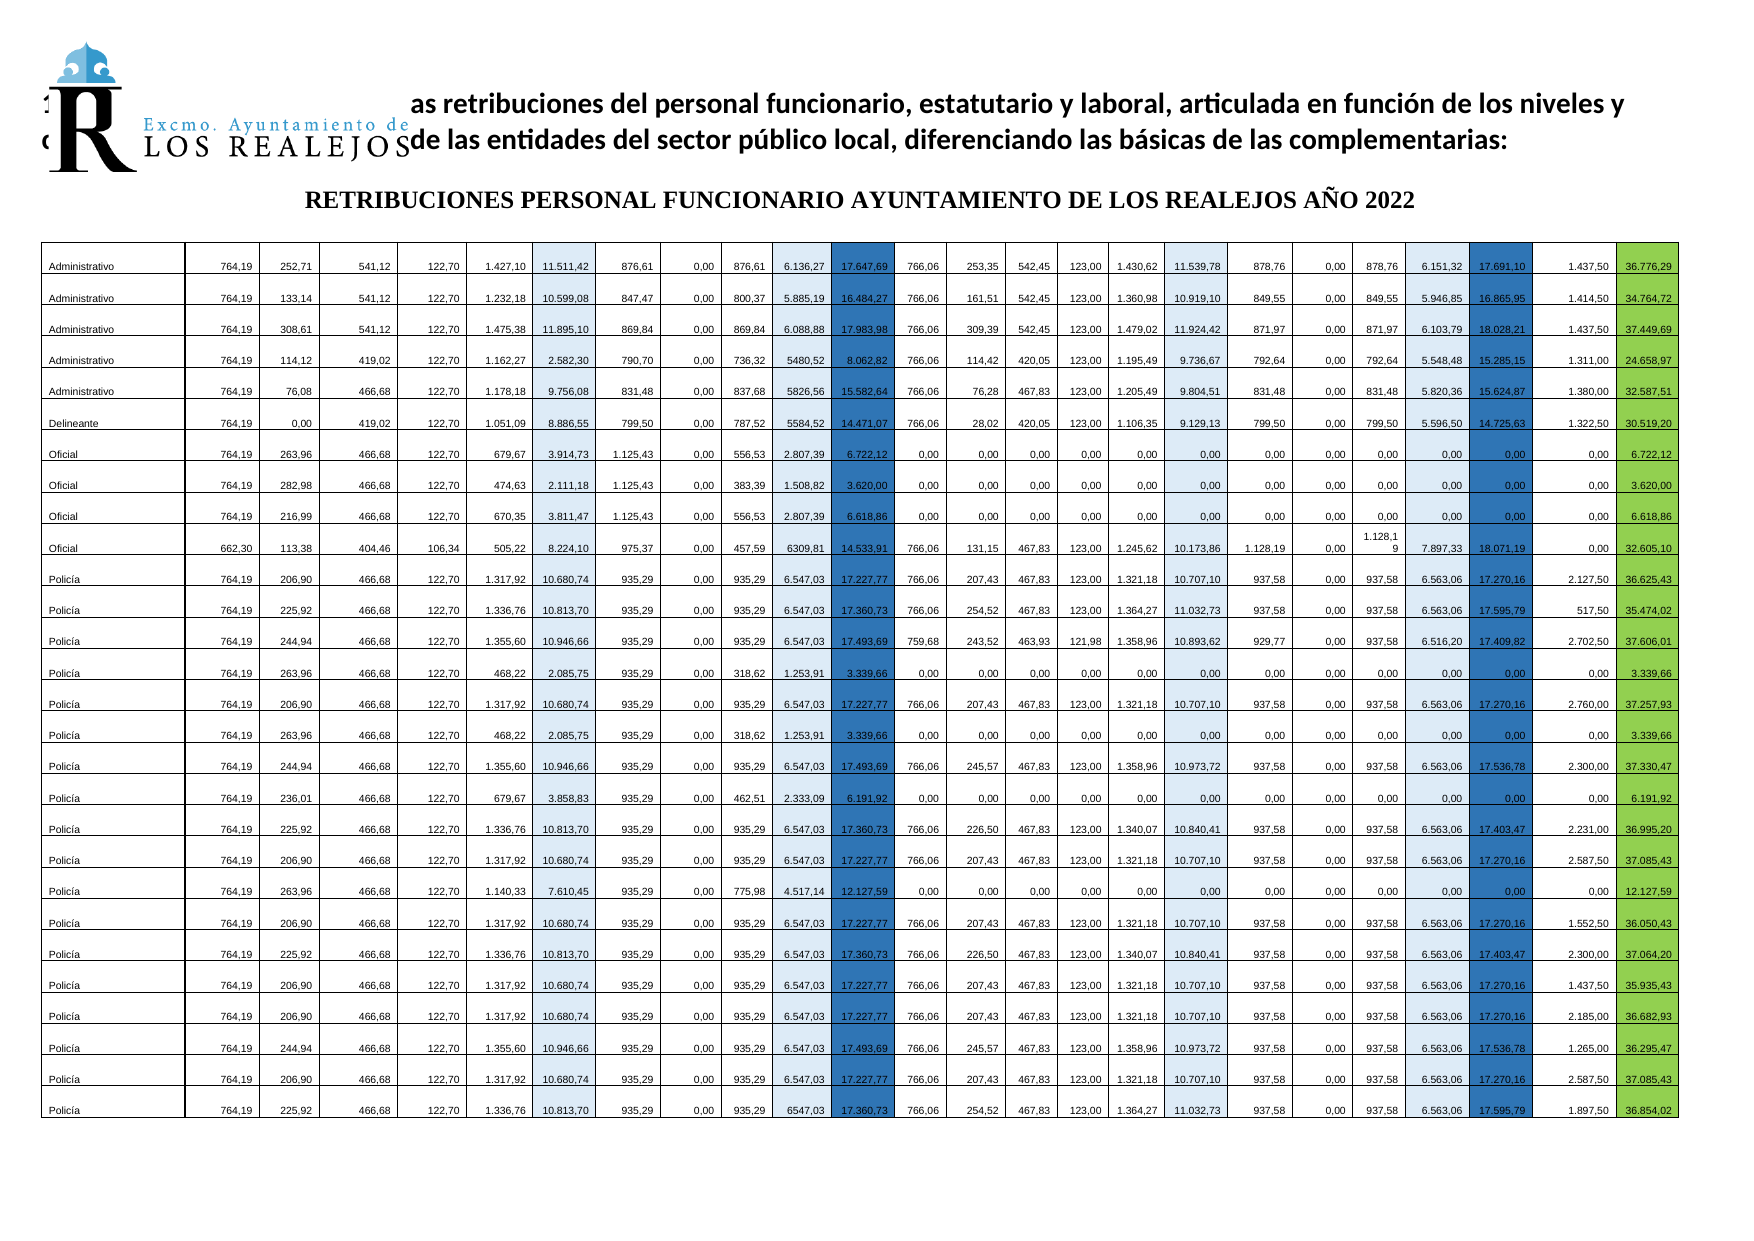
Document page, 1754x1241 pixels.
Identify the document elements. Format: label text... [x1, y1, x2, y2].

table_cell 6.547,03 [773, 961, 831, 992]
table_cell 2.231,00 [1533, 805, 1616, 835]
table_cell 1.380,00 [1533, 368, 1616, 398]
table_cell 10.707,10 [1165, 1055, 1227, 1085]
table_cell 937,58 [1353, 1024, 1405, 1054]
table_cell 6.547,03 [773, 1055, 831, 1085]
table_cell 122,70 [398, 555, 466, 585]
table_cell 764,19 [186, 586, 259, 617]
table_cell 122,70 [398, 743, 466, 773]
table_cell 542,45 [1006, 243, 1057, 273]
table_cell 935,29 [596, 805, 660, 835]
table_cell 0,00 [1006, 649, 1057, 679]
table_cell 1.253,91 [773, 649, 831, 679]
table_cell 766,06 [895, 899, 946, 929]
table_cell 831,48 [596, 368, 660, 398]
table_cell 6.547,03 [773, 930, 831, 960]
table_cell 226,50 [947, 805, 1005, 835]
table_cell 17.270,16 [1470, 555, 1532, 585]
table_cell 0,00 [1470, 774, 1532, 804]
table_cell 935,29 [596, 993, 660, 1023]
table_cell 122,70 [398, 836, 466, 867]
table_cell 1.340,07 [1109, 930, 1164, 960]
table_cell 123,00 [1058, 899, 1108, 929]
table_cell 0,00 [1293, 1055, 1352, 1085]
table_cell 17.403,47 [1470, 930, 1532, 960]
table_cell 0,00 [1353, 868, 1405, 898]
table_cell 206,90 [260, 1055, 319, 1085]
table_cell 0,00 [1293, 711, 1352, 742]
table_cell 935,29 [722, 930, 772, 960]
table_cell 542,45 [1006, 274, 1057, 304]
table_cell 1.340,07 [1109, 805, 1164, 835]
table_cell 123,00 [1058, 836, 1108, 867]
table_cell 799,50 [596, 399, 660, 429]
table_cell 2.185,00 [1533, 993, 1616, 1023]
table_cell 466,68 [320, 711, 397, 742]
table_cell 1.317,92 [467, 836, 532, 867]
table_cell 37.085,43 [1617, 836, 1678, 867]
table_cell 1.321,18 [1109, 555, 1164, 585]
table_cell 1.321,18 [1109, 1055, 1164, 1085]
table_cell 2.807,39 [773, 430, 831, 460]
table_cell 28,02 [947, 399, 1005, 429]
table_cell 0,00 [895, 493, 946, 523]
table_cell 15.582,64 [832, 368, 894, 398]
table_cell 0,00 [1293, 555, 1352, 585]
table_cell 466,68 [320, 743, 397, 773]
table_cell 935,29 [722, 836, 772, 867]
table_cell 790,70 [596, 336, 660, 367]
table_cell 309,39 [947, 305, 1005, 335]
table_cell 10.707,10 [1165, 555, 1227, 585]
table_cell 0,00 [661, 899, 721, 929]
table_cell 10.680,74 [533, 961, 595, 992]
table_cell Policía [42, 555, 184, 585]
table_cell 975,37 [596, 524, 660, 554]
table_cell 0,00 [1293, 836, 1352, 867]
table_cell 1.321,18 [1109, 993, 1164, 1023]
table_cell 935,29 [596, 1024, 660, 1054]
table_cell 245,57 [947, 1024, 1005, 1054]
table_cell 764,19 [186, 618, 259, 648]
table_cell 2.807,39 [773, 493, 831, 523]
table_cell 937,58 [1228, 993, 1292, 1023]
table_cell 10.813,70 [533, 1086, 595, 1117]
table_cell 935,29 [722, 961, 772, 992]
table_cell 463,93 [1006, 618, 1057, 648]
table_cell 1.317,92 [467, 555, 532, 585]
table_cell 792,64 [1228, 336, 1292, 367]
table_cell 764,19 [186, 1086, 259, 1117]
table_cell 17.227,77 [832, 680, 894, 710]
table_cell 10.813,70 [533, 586, 595, 617]
table_cell 764,19 [186, 461, 259, 492]
table_cell 18.028,21 [1470, 305, 1532, 335]
table_cell 10.707,10 [1165, 899, 1227, 929]
table_cell 0,00 [1353, 461, 1405, 492]
table_cell 935,29 [596, 868, 660, 898]
table_cell 679,67 [467, 774, 532, 804]
table_cell 122,70 [398, 586, 466, 617]
table_cell 0,00 [1293, 524, 1352, 554]
table_cell 1.051,09 [467, 399, 532, 429]
table_cell 466,68 [320, 993, 397, 1023]
table_cell 36.050,43 [1617, 899, 1678, 929]
table_cell Policía [42, 868, 184, 898]
table_cell 1.311,00 [1533, 336, 1616, 367]
table_cell 6.547,03 [773, 586, 831, 617]
table_cell 37.606,01 [1617, 618, 1678, 648]
table_cell 206,90 [260, 680, 319, 710]
table_cell 935,29 [596, 586, 660, 617]
table_cell Policía [42, 993, 184, 1023]
table_cell 0,00 [1293, 743, 1352, 773]
table_cell 0,00 [947, 711, 1005, 742]
table_cell 8.886,55 [533, 399, 595, 429]
table_cell 556,53 [722, 430, 772, 460]
table_cell 2.111,18 [533, 461, 595, 492]
table_cell 123,00 [1058, 743, 1108, 773]
table_cell 679,67 [467, 430, 532, 460]
table_cell 937,58 [1228, 805, 1292, 835]
table_cell 0,00 [661, 368, 721, 398]
table_cell 10.946,66 [533, 743, 595, 773]
table_cell 0,00 [1058, 430, 1108, 460]
table_cell 837,68 [722, 368, 772, 398]
table_cell 0,00 [661, 243, 721, 273]
table_cell 0,00 [661, 430, 721, 460]
table_cell Administrativo [42, 274, 184, 304]
table_cell 123,00 [1058, 274, 1108, 304]
table_cell 133,14 [260, 274, 319, 304]
table_cell 937,58 [1228, 961, 1292, 992]
table_cell Policía [42, 711, 184, 742]
table_cell 2.127,50 [1533, 555, 1616, 585]
table_cell 263,96 [260, 430, 319, 460]
table_cell 935,29 [596, 743, 660, 773]
table_cell 3.858,83 [533, 774, 595, 804]
table_cell 1.317,92 [467, 899, 532, 929]
table_cell 0,00 [1293, 899, 1352, 929]
table_cell 764,19 [186, 274, 259, 304]
table_cell 35.935,43 [1617, 961, 1678, 992]
table_cell 244,94 [260, 618, 319, 648]
table_cell 871,97 [1353, 305, 1405, 335]
table_cell 876,61 [596, 243, 660, 273]
table_cell 764,19 [186, 868, 259, 898]
table_cell 122,70 [398, 868, 466, 898]
table_cell 0,00 [661, 618, 721, 648]
table_cell 282,98 [260, 461, 319, 492]
table_cell 0,00 [661, 1055, 721, 1085]
table_cell 831,48 [1228, 368, 1292, 398]
table_cell 17.270,16 [1470, 993, 1532, 1023]
table_cell Policía [42, 961, 184, 992]
table_cell 466,68 [320, 1055, 397, 1085]
table_cell 1.355,60 [467, 1024, 532, 1054]
table_cell 11.511,42 [533, 243, 595, 273]
table_cell 0,00 [1006, 461, 1057, 492]
table_cell 17.493,69 [832, 618, 894, 648]
table_cell 123,00 [1058, 243, 1108, 273]
table_cell 24.658,97 [1617, 336, 1678, 367]
table_cell 0,00 [1470, 461, 1532, 492]
table_cell 0,00 [1006, 868, 1057, 898]
table_cell 0,00 [1058, 493, 1108, 523]
table_cell 10.680,74 [533, 680, 595, 710]
table_cell 1.897,50 [1533, 1086, 1616, 1117]
table_cell 1.317,92 [467, 1055, 532, 1085]
table_cell 17.360,73 [832, 805, 894, 835]
table_cell 11.924,42 [1165, 305, 1227, 335]
table_cell 2.333,09 [773, 774, 831, 804]
table_cell 4.517,14 [773, 868, 831, 898]
table_cell 14.533,91 [832, 524, 894, 554]
table_cell 766,06 [895, 961, 946, 992]
table_cell 0,00 [661, 680, 721, 710]
table_cell 10.707,10 [1165, 680, 1227, 710]
table_cell 0,00 [661, 649, 721, 679]
table_cell 937,58 [1228, 1086, 1292, 1117]
table_cell 17.227,77 [832, 899, 894, 929]
table_cell 935,29 [596, 1086, 660, 1117]
table_cell 759,68 [895, 618, 946, 648]
table_cell 17.360,73 [832, 586, 894, 617]
table_cell 2.300,00 [1533, 743, 1616, 773]
table_cell 935,29 [596, 774, 660, 804]
table_cell 10.599,08 [533, 274, 595, 304]
table_cell 0,00 [1406, 493, 1469, 523]
table_cell Policía [42, 930, 184, 960]
table_cell 17.409,82 [1470, 618, 1532, 648]
table_cell 0,00 [1228, 774, 1292, 804]
table_cell 468,22 [467, 649, 532, 679]
table_cell 467,83 [1006, 899, 1057, 929]
table_cell 6.547,03 [773, 993, 831, 1023]
table_cell 937,58 [1353, 555, 1405, 585]
table_cell 1.178,18 [467, 368, 532, 398]
table_cell 0,00 [1058, 868, 1108, 898]
table_cell 937,58 [1353, 1055, 1405, 1085]
table_cell 2.085,75 [533, 649, 595, 679]
table_cell 764,19 [186, 305, 259, 335]
table_cell 466,68 [320, 461, 397, 492]
table_cell 0,00 [1293, 336, 1352, 367]
table_cell 122,70 [398, 993, 466, 1023]
table_cell 764,19 [186, 1024, 259, 1054]
table_cell 662,30 [186, 524, 259, 554]
table_cell 466,68 [320, 1086, 397, 1117]
table_cell 17.536,78 [1470, 1024, 1532, 1054]
table_cell 122,70 [398, 711, 466, 742]
table_cell 0,00 [1006, 430, 1057, 460]
table_cell Administrativo [42, 305, 184, 335]
table_cell 0,00 [947, 430, 1005, 460]
table_cell 17.691,10 [1470, 243, 1532, 273]
table_cell 263,96 [260, 711, 319, 742]
table_cell 766,06 [895, 1024, 946, 1054]
table_cell 206,90 [260, 899, 319, 929]
table_cell 0,00 [661, 336, 721, 367]
table_cell 799,50 [1228, 399, 1292, 429]
table_cell 937,58 [1228, 1024, 1292, 1054]
table_cell 764,19 [186, 649, 259, 679]
table_cell 17.595,79 [1470, 1086, 1532, 1117]
table_cell 10.840,41 [1165, 930, 1227, 960]
table_cell 937,58 [1353, 961, 1405, 992]
table_cell 0,00 [1006, 493, 1057, 523]
table_cell 0,00 [1293, 461, 1352, 492]
table_cell Policía [42, 743, 184, 773]
table_cell 17.227,77 [832, 1055, 894, 1085]
table_cell 6.547,03 [773, 1024, 831, 1054]
table_cell 764,19 [186, 555, 259, 585]
table_cell 766,06 [895, 555, 946, 585]
table_cell 122,70 [398, 680, 466, 710]
table_cell 670,35 [467, 493, 532, 523]
table_cell 766,06 [895, 305, 946, 335]
table_cell 0,00 [1109, 493, 1164, 523]
table_cell 736,32 [722, 336, 772, 367]
table_cell 935,29 [596, 836, 660, 867]
table_cell 17.983,98 [832, 305, 894, 335]
table_cell 76,28 [947, 368, 1005, 398]
table_cell 216,99 [260, 493, 319, 523]
table_cell 17.270,16 [1470, 961, 1532, 992]
table_cell Policía [42, 1055, 184, 1085]
table_cell 764,19 [186, 774, 259, 804]
table_cell Oficial [42, 461, 184, 492]
table_cell 2.587,50 [1533, 836, 1616, 867]
table_cell 787,52 [722, 399, 772, 429]
table_cell 36.625,43 [1617, 555, 1678, 585]
table_cell 0,00 [895, 461, 946, 492]
table_cell 766,06 [895, 836, 946, 867]
table_cell 122,70 [398, 1086, 466, 1117]
table_cell 849,55 [1353, 274, 1405, 304]
table_cell 17.227,77 [832, 961, 894, 992]
table_cell 468,22 [467, 711, 532, 742]
table_cell 764,19 [186, 743, 259, 773]
table_cell 6.563,06 [1406, 836, 1469, 867]
table_cell 0,00 [1293, 586, 1352, 617]
table_cell 6.563,06 [1406, 930, 1469, 960]
table_cell 34.764,72 [1617, 274, 1678, 304]
table_cell 937,58 [1228, 586, 1292, 617]
table_cell 254,52 [947, 1086, 1005, 1117]
table_cell 0,00 [895, 430, 946, 460]
table_cell 419,02 [320, 336, 397, 367]
table_cell 1.336,76 [467, 1086, 532, 1117]
table_cell 847,47 [596, 274, 660, 304]
table_cell Policía [42, 618, 184, 648]
table_cell 10.973,72 [1165, 743, 1227, 773]
table_cell 0,00 [661, 805, 721, 835]
table_cell 123,00 [1058, 305, 1108, 335]
table_cell 9.756,08 [533, 368, 595, 398]
table_cell 123,00 [1058, 805, 1108, 835]
table_cell 17.227,77 [832, 836, 894, 867]
table_cell 466,68 [320, 930, 397, 960]
table_cell Policía [42, 649, 184, 679]
table_cell 37.257,93 [1617, 680, 1678, 710]
table_cell 935,29 [722, 555, 772, 585]
table_cell 766,06 [895, 274, 946, 304]
table_cell 467,83 [1006, 680, 1057, 710]
table_cell 0,00 [1109, 868, 1164, 898]
table_cell 766,06 [895, 993, 946, 1023]
table_cell 0,00 [1533, 461, 1616, 492]
table_cell 10.680,74 [533, 1055, 595, 1085]
table_cell 37.449,69 [1617, 305, 1678, 335]
table_cell 467,83 [1006, 930, 1057, 960]
table_cell 17.270,16 [1470, 836, 1532, 867]
table_cell 541,12 [320, 274, 397, 304]
table_cell 123,00 [1058, 336, 1108, 367]
table_cell 3.620,00 [832, 461, 894, 492]
table_cell 467,83 [1006, 368, 1057, 398]
table_cell 206,90 [260, 961, 319, 992]
table_cell 0,00 [1470, 868, 1532, 898]
table_cell 0,00 [1470, 430, 1532, 460]
table_cell 18.071,19 [1470, 524, 1532, 554]
table_cell 0,00 [1406, 774, 1469, 804]
table_cell 0,00 [1165, 649, 1227, 679]
table_cell 122,70 [398, 493, 466, 523]
table_cell 76,08 [260, 368, 319, 398]
table_cell Policía [42, 836, 184, 867]
table_cell 0,00 [661, 493, 721, 523]
table_cell 206,90 [260, 836, 319, 867]
table_cell 466,68 [320, 805, 397, 835]
table_cell 937,58 [1228, 1055, 1292, 1085]
table_cell 6.563,06 [1406, 1086, 1469, 1117]
table_cell 766,06 [895, 1086, 946, 1117]
table_cell 17.403,47 [1470, 805, 1532, 835]
table_cell 36.995,20 [1617, 805, 1678, 835]
table_cell 0,00 [1165, 711, 1227, 742]
table_cell 937,58 [1353, 1086, 1405, 1117]
table_cell 766,06 [895, 586, 946, 617]
table_cell 122,70 [398, 961, 466, 992]
table_cell 467,83 [1006, 805, 1057, 835]
table_cell 766,06 [895, 399, 946, 429]
table_cell 245,57 [947, 743, 1005, 773]
table_cell 937,58 [1353, 899, 1405, 929]
table_cell 764,19 [186, 930, 259, 960]
table_cell 764,19 [186, 899, 259, 929]
table_cell 35.474,02 [1617, 586, 1678, 617]
table_cell 937,58 [1353, 993, 1405, 1023]
table_cell 3.339,66 [832, 649, 894, 679]
table_cell 383,39 [722, 461, 772, 492]
table_cell 6.563,06 [1406, 586, 1469, 617]
table_cell 2.702,50 [1533, 618, 1616, 648]
table_cell 1.195,49 [1109, 336, 1164, 367]
table_cell 1.360,98 [1109, 274, 1164, 304]
table_cell 3.339,66 [1617, 711, 1678, 742]
table_cell 457,59 [722, 524, 772, 554]
table_cell 935,29 [596, 680, 660, 710]
table_cell 0,00 [1109, 649, 1164, 679]
table_cell 466,68 [320, 899, 397, 929]
table_cell 3.339,66 [832, 711, 894, 742]
table_cell 236,01 [260, 774, 319, 804]
table_cell 123,00 [1058, 1024, 1108, 1054]
table_cell 207,43 [947, 836, 1005, 867]
table_cell Policía [42, 1086, 184, 1117]
table_cell 0,00 [1293, 774, 1352, 804]
table_cell 6.547,03 [773, 555, 831, 585]
table_cell 122,70 [398, 305, 466, 335]
table_cell 764,19 [186, 336, 259, 367]
table_cell 764,19 [186, 961, 259, 992]
table_cell 5.596,50 [1406, 399, 1469, 429]
table_cell 1.106,35 [1109, 399, 1164, 429]
table_cell 871,97 [1228, 305, 1292, 335]
table_cell 6.547,03 [773, 899, 831, 929]
table_cell 10.680,74 [533, 836, 595, 867]
table_cell 935,29 [596, 711, 660, 742]
table_cell 5.548,48 [1406, 336, 1469, 367]
table_cell Policía [42, 586, 184, 617]
table_cell 0,00 [1228, 430, 1292, 460]
table_cell 17.493,69 [832, 1024, 894, 1054]
table_cell 123,00 [1058, 399, 1108, 429]
table_cell 935,29 [596, 899, 660, 929]
table_cell 113,38 [260, 524, 319, 554]
table_cell 0,00 [1533, 430, 1616, 460]
table_cell 937,58 [1353, 743, 1405, 773]
table_cell 766,06 [895, 243, 946, 273]
table_cell 0,00 [1293, 868, 1352, 898]
table_cell 935,29 [722, 993, 772, 1023]
table_cell 6.136,27 [773, 243, 831, 273]
table_cell 466,68 [320, 680, 397, 710]
table_cell 10.707,10 [1165, 836, 1227, 867]
table_cell 0,00 [1406, 649, 1469, 679]
table_cell 937,58 [1228, 743, 1292, 773]
table_cell 1.475,38 [467, 305, 532, 335]
table_cell 0,00 [1165, 461, 1227, 492]
table_cell 935,29 [722, 743, 772, 773]
table_cell 467,83 [1006, 993, 1057, 1023]
table_cell 123,00 [1058, 586, 1108, 617]
table_cell 0,00 [661, 461, 721, 492]
table_cell 36.682,93 [1617, 993, 1678, 1023]
table_cell 0,00 [1353, 774, 1405, 804]
table_cell Administrativo [42, 368, 184, 398]
table_cell 541,12 [320, 305, 397, 335]
table_cell 37.330,47 [1617, 743, 1678, 773]
table_cell 0,00 [1353, 649, 1405, 679]
table_cell 32.587,51 [1617, 368, 1678, 398]
table_cell 3.914,73 [533, 430, 595, 460]
table_cell 6.547,03 [773, 618, 831, 648]
table_cell 937,58 [1228, 680, 1292, 710]
table_cell 766,06 [895, 524, 946, 554]
table_cell 5.820,36 [1406, 368, 1469, 398]
table_cell 1.355,60 [467, 743, 532, 773]
table_cell 0,00 [1470, 493, 1532, 523]
table_cell 6.151,32 [1406, 243, 1469, 273]
table_cell 0,00 [1406, 430, 1469, 460]
table_cell 123,00 [1058, 930, 1108, 960]
table_cell 764,19 [186, 711, 259, 742]
table_cell Policía [42, 680, 184, 710]
table_cell 935,29 [596, 618, 660, 648]
table_cell 1.322,50 [1533, 399, 1616, 429]
table_cell 935,29 [722, 586, 772, 617]
table_cell 244,94 [260, 1024, 319, 1054]
table_cell 16.484,27 [832, 274, 894, 304]
table_cell 0,00 [1533, 774, 1616, 804]
table_cell 0,00 [1165, 430, 1227, 460]
table_cell 263,96 [260, 649, 319, 679]
table_cell 0,00 [1109, 461, 1164, 492]
table_cell 14.725,63 [1470, 399, 1532, 429]
table_cell 0,00 [661, 930, 721, 960]
table_cell 0,00 [1293, 993, 1352, 1023]
table_cell 1.479,02 [1109, 305, 1164, 335]
table_cell 17.360,73 [832, 930, 894, 960]
table_cell 225,92 [260, 930, 319, 960]
table_cell 466,68 [320, 430, 397, 460]
table_cell 831,48 [1353, 368, 1405, 398]
table_cell 466,68 [320, 774, 397, 804]
table_cell 792,64 [1353, 336, 1405, 367]
table_cell 1.430,62 [1109, 243, 1164, 273]
table_cell 0,00 [1228, 868, 1292, 898]
table_cell 869,84 [722, 305, 772, 335]
table_cell 6.563,06 [1406, 805, 1469, 835]
table_cell 0,00 [661, 836, 721, 867]
table_cell 37.085,43 [1617, 1055, 1678, 1085]
table_cell 0,00 [1058, 649, 1108, 679]
table_cell 0,00 [1165, 774, 1227, 804]
table_cell 0,00 [895, 711, 946, 742]
table_cell 10.680,74 [533, 993, 595, 1023]
table_cell 6.563,06 [1406, 680, 1469, 710]
table_cell 0,00 [1293, 493, 1352, 523]
table_cell 0,00 [1293, 368, 1352, 398]
table_cell 1.552,50 [1533, 899, 1616, 929]
table_cell 766,06 [895, 680, 946, 710]
table_cell 766,06 [895, 930, 946, 960]
table_cell 1.508,82 [773, 461, 831, 492]
table_cell 6.618,86 [832, 493, 894, 523]
table_cell 1.358,96 [1109, 1024, 1164, 1054]
table_cell 11.539,78 [1165, 243, 1227, 273]
table_cell 466,68 [320, 1024, 397, 1054]
table_cell 0,00 [947, 868, 1005, 898]
table_cell 121,98 [1058, 618, 1108, 648]
table_cell 935,29 [722, 899, 772, 929]
table_cell 9.736,67 [1165, 336, 1227, 367]
table_cell 0,00 [1109, 711, 1164, 742]
table_cell 542,45 [1006, 305, 1057, 335]
table_cell 937,58 [1228, 899, 1292, 929]
table_cell 0,00 [1293, 1086, 1352, 1117]
table_cell 0,00 [1353, 493, 1405, 523]
table_cell Administrativo [42, 243, 184, 273]
table_cell 114,42 [947, 336, 1005, 367]
table_cell 1.128,19 [1228, 524, 1292, 554]
table_cell 32.605,10 [1617, 524, 1678, 554]
table_cell 254,52 [947, 586, 1005, 617]
table_cell 0,00 [1058, 711, 1108, 742]
table_cell 37.064,20 [1617, 930, 1678, 960]
table_cell 1.364,27 [1109, 586, 1164, 617]
table_cell 1.321,18 [1109, 836, 1164, 867]
table_cell 5480,52 [773, 336, 831, 367]
table_cell 243,52 [947, 618, 1005, 648]
table_cell 1.355,60 [467, 618, 532, 648]
table_cell 0,00 [1228, 649, 1292, 679]
table_cell 467,83 [1006, 524, 1057, 554]
table_cell 253,35 [947, 243, 1005, 273]
table_cell 766,06 [895, 805, 946, 835]
table_cell 0,00 [661, 305, 721, 335]
table_cell 466,68 [320, 868, 397, 898]
table_cell 505,22 [467, 524, 532, 554]
table_cell 466,68 [320, 368, 397, 398]
table_cell 935,29 [722, 680, 772, 710]
table_cell 0,00 [1228, 461, 1292, 492]
table_cell 764,19 [186, 805, 259, 835]
table_cell Policía [42, 1024, 184, 1054]
table_cell 6.563,06 [1406, 1024, 1469, 1054]
table_cell 0,00 [1006, 711, 1057, 742]
table_cell 775,98 [722, 868, 772, 898]
table_cell 467,83 [1006, 586, 1057, 617]
table_cell 0,00 [661, 399, 721, 429]
table_cell 318,62 [722, 711, 772, 742]
table_cell 10.813,70 [533, 805, 595, 835]
table_cell 6.547,03 [773, 743, 831, 773]
table_cell 6.516,20 [1406, 618, 1469, 648]
table_cell 1.232,18 [467, 274, 532, 304]
table_cell 123,00 [1058, 1086, 1108, 1117]
table_cell 935,29 [722, 618, 772, 648]
table_cell 10.919,10 [1165, 274, 1227, 304]
table_cell Oficial [42, 493, 184, 523]
table_cell 122,70 [398, 899, 466, 929]
table_cell 7.897,33 [1406, 524, 1469, 554]
table_cell 123,00 [1058, 993, 1108, 1023]
table_cell 6.547,03 [773, 836, 831, 867]
table_cell 937,58 [1228, 930, 1292, 960]
table_cell 15.624,87 [1470, 368, 1532, 398]
table_cell 0,00 [1470, 649, 1532, 679]
table_cell 131,15 [947, 524, 1005, 554]
table_cell 36.854,02 [1617, 1086, 1678, 1117]
table_cell 9.129,13 [1165, 399, 1227, 429]
table_cell 11.032,73 [1165, 586, 1227, 617]
table_cell 1.427,10 [467, 243, 532, 273]
table_cell 244,94 [260, 743, 319, 773]
table_cell 0,00 [1165, 493, 1227, 523]
table_cell 467,83 [1006, 1024, 1057, 1054]
table_cell 1.437,50 [1533, 305, 1616, 335]
table_cell Delineante [42, 399, 184, 429]
table_cell 466,68 [320, 618, 397, 648]
table_cell 0,00 [1293, 274, 1352, 304]
table_cell 1.358,96 [1109, 618, 1164, 648]
table_cell 764,19 [186, 993, 259, 1023]
table_cell 0,00 [895, 868, 946, 898]
table_cell 2.760,00 [1533, 680, 1616, 710]
table_cell 0,00 [1165, 868, 1227, 898]
table_cell 1.336,76 [467, 930, 532, 960]
table_cell 0,00 [1109, 774, 1164, 804]
table_cell 0,00 [1533, 868, 1616, 898]
table_cell 0,00 [661, 1024, 721, 1054]
table_cell 0,00 [661, 711, 721, 742]
table_cell 0,00 [661, 774, 721, 804]
table_cell 3.811,47 [533, 493, 595, 523]
table_cell 0,00 [1353, 430, 1405, 460]
table_cell 878,76 [1353, 243, 1405, 273]
table_cell 764,19 [186, 399, 259, 429]
table_cell 937,58 [1228, 555, 1292, 585]
table_cell 0,00 [661, 586, 721, 617]
table_cell 937,58 [1353, 836, 1405, 867]
table_cell 766,06 [895, 336, 946, 367]
table_cell 876,61 [722, 243, 772, 273]
table_cell 0,00 [895, 649, 946, 679]
table_cell 122,70 [398, 930, 466, 960]
table_cell 225,92 [260, 586, 319, 617]
table_cell 114,12 [260, 336, 319, 367]
table_cell 122,70 [398, 368, 466, 398]
table_cell 6.563,06 [1406, 1055, 1469, 1085]
table_cell 467,83 [1006, 1086, 1057, 1117]
table_cell 6.563,06 [1406, 555, 1469, 585]
table_cell 766,06 [895, 743, 946, 773]
table_cell 937,58 [1353, 586, 1405, 617]
table_cell 17.270,16 [1470, 680, 1532, 710]
table_cell 122,70 [398, 336, 466, 367]
table_cell 0,00 [1109, 430, 1164, 460]
table_cell 466,68 [320, 649, 397, 679]
table_cell 935,29 [722, 1086, 772, 1117]
table_cell 106,34 [398, 524, 466, 554]
table_cell 122,70 [398, 274, 466, 304]
table_cell 0,00 [1293, 1024, 1352, 1054]
table_cell 10.840,41 [1165, 805, 1227, 835]
table_cell 0,00 [947, 493, 1005, 523]
table_cell 0,00 [1293, 805, 1352, 835]
table_cell 467,83 [1006, 1055, 1057, 1085]
table_cell 0,00 [1293, 680, 1352, 710]
table_cell 36.776,29 [1617, 243, 1678, 273]
table_cell 1.245,62 [1109, 524, 1164, 554]
table_cell 207,43 [947, 1055, 1005, 1085]
table_cell 467,83 [1006, 961, 1057, 992]
table_cell 764,19 [186, 243, 259, 273]
table_cell 1.317,92 [467, 961, 532, 992]
table_cell 0,00 [895, 774, 946, 804]
table_cell 17.647,69 [832, 243, 894, 273]
table_cell 0,00 [661, 961, 721, 992]
table_cell 0,00 [1228, 711, 1292, 742]
table_cell 935,29 [596, 930, 660, 960]
table_cell 123,00 [1058, 368, 1108, 398]
table_cell 17.493,69 [832, 743, 894, 773]
table_cell 123,00 [1058, 524, 1108, 554]
table_cell 1.205,49 [1109, 368, 1164, 398]
table_cell 0,00 [1228, 493, 1292, 523]
table_cell 17.227,77 [832, 555, 894, 585]
table_cell 764,19 [186, 368, 259, 398]
table_cell 937,58 [1353, 618, 1405, 648]
table_cell 0,00 [661, 993, 721, 1023]
table_cell 0,00 [1293, 305, 1352, 335]
table_cell 419,02 [320, 399, 397, 429]
table_cell 10.680,74 [533, 899, 595, 929]
table_cell 122,70 [398, 618, 466, 648]
table_cell 0,00 [1406, 711, 1469, 742]
table_cell 1.336,76 [467, 805, 532, 835]
table_cell 6.563,06 [1406, 743, 1469, 773]
table_cell 30.519,20 [1617, 399, 1678, 429]
table_cell 6.103,79 [1406, 305, 1469, 335]
table_cell 937,58 [1228, 836, 1292, 867]
table_cell 207,43 [947, 680, 1005, 710]
table_cell 0,00 [661, 274, 721, 304]
table_cell 1.162,27 [467, 336, 532, 367]
table_cell 935,29 [596, 961, 660, 992]
table_cell 849,55 [1228, 274, 1292, 304]
table_cell 466,68 [320, 493, 397, 523]
table_cell 935,29 [596, 649, 660, 679]
table_cell 1.125,43 [596, 493, 660, 523]
table_cell 935,29 [722, 1055, 772, 1085]
table_cell 6.563,06 [1406, 961, 1469, 992]
table_cell 1.437,50 [1533, 243, 1616, 273]
table_cell 5.885,19 [773, 274, 831, 304]
table_cell 0,00 [661, 743, 721, 773]
table_cell 226,50 [947, 930, 1005, 960]
table_cell 935,29 [596, 555, 660, 585]
table_cell 764,19 [186, 1055, 259, 1085]
table_cell 1.336,76 [467, 586, 532, 617]
table_cell 1.125,43 [596, 430, 660, 460]
table_cell 0,00 [1533, 524, 1616, 554]
table_cell Policía [42, 774, 184, 804]
table_cell 0,00 [1293, 430, 1352, 460]
table_cell 1.414,50 [1533, 274, 1616, 304]
table_cell 764,19 [186, 493, 259, 523]
table_cell 3.339,66 [1617, 649, 1678, 679]
table_cell 467,83 [1006, 555, 1057, 585]
table_cell Oficial [42, 524, 184, 554]
table_cell 474,63 [467, 461, 532, 492]
table_cell 466,68 [320, 555, 397, 585]
table_cell 122,70 [398, 430, 466, 460]
table_cell 0,00 [1293, 243, 1352, 273]
table_cell 766,06 [895, 1055, 946, 1085]
table_cell 15.285,15 [1470, 336, 1532, 367]
table_cell 123,00 [1058, 680, 1108, 710]
table_cell 764,19 [186, 836, 259, 867]
table_cell 0,00 [260, 399, 319, 429]
table_cell 0,00 [661, 555, 721, 585]
table_cell 541,12 [320, 243, 397, 273]
table_cell Policía [42, 899, 184, 929]
table_cell 122,70 [398, 1024, 466, 1054]
table_cell 0,00 [1006, 774, 1057, 804]
table_cell 17.227,77 [832, 993, 894, 1023]
table_cell 0,00 [1353, 711, 1405, 742]
table_cell 6.563,06 [1406, 993, 1469, 1023]
table_cell 17.536,78 [1470, 743, 1532, 773]
table_cell 0,00 [947, 649, 1005, 679]
table_cell 122,70 [398, 399, 466, 429]
table_cell 1.253,91 [773, 711, 831, 742]
table_cell 764,19 [186, 680, 259, 710]
table_cell 11.032,73 [1165, 1086, 1227, 1117]
table_cell 462,51 [722, 774, 772, 804]
table_cell 0,00 [1533, 711, 1616, 742]
table_cell 17.360,73 [832, 1086, 894, 1117]
table_cell 6.722,12 [832, 430, 894, 460]
table_cell 0,00 [947, 774, 1005, 804]
table_cell 878,76 [1228, 243, 1292, 273]
table_cell 6547,03 [773, 1086, 831, 1117]
table_cell 2.587,50 [1533, 1055, 1616, 1085]
table_cell 122,70 [398, 461, 466, 492]
table_cell 404,46 [320, 524, 397, 554]
table_cell 16.865,95 [1470, 274, 1532, 304]
table_cell 1.437,50 [1533, 961, 1616, 992]
table_cell 6.191,92 [1617, 774, 1678, 804]
table_cell 420,05 [1006, 336, 1057, 367]
table_cell 207,43 [947, 555, 1005, 585]
table_cell 225,92 [260, 1086, 319, 1117]
table_cell 123,00 [1058, 555, 1108, 585]
table_cell 1.321,18 [1109, 680, 1164, 710]
table_cell 10.707,10 [1165, 961, 1227, 992]
table_cell 3.620,00 [1617, 461, 1678, 492]
table_cell 937,58 [1353, 930, 1405, 960]
table_cell 0,00 [661, 868, 721, 898]
table_cell 161,51 [947, 274, 1005, 304]
table_cell 467,83 [1006, 836, 1057, 867]
table_cell 8.224,10 [533, 524, 595, 554]
table_cell 935,29 [596, 1055, 660, 1085]
table_cell 420,05 [1006, 399, 1057, 429]
table_cell 10.173,86 [1165, 524, 1227, 554]
table_cell 6.722,12 [1617, 430, 1678, 460]
table_cell 2.300,00 [1533, 930, 1616, 960]
table_cell 6309,81 [773, 524, 831, 554]
table_cell 0,00 [1293, 961, 1352, 992]
table_cell 1.317,92 [467, 993, 532, 1023]
table_cell 466,68 [320, 586, 397, 617]
table_cell 0,00 [1533, 493, 1616, 523]
table_cell 1.128,19 [1353, 524, 1405, 554]
table_cell 800,37 [722, 274, 772, 304]
table_cell 0,00 [1058, 774, 1108, 804]
table_cell 0,00 [1293, 930, 1352, 960]
table_cell 318,62 [722, 649, 772, 679]
table_cell 5584,52 [773, 399, 831, 429]
table_cell 766,06 [895, 368, 946, 398]
table_cell 1.321,18 [1109, 899, 1164, 929]
table_cell 6.088,88 [773, 305, 831, 335]
table_cell 206,90 [260, 993, 319, 1023]
table_cell 935,29 [722, 1024, 772, 1054]
table_cell 206,90 [260, 555, 319, 585]
table_cell 207,43 [947, 899, 1005, 929]
table_cell 937,58 [1353, 680, 1405, 710]
table_cell 869,84 [596, 305, 660, 335]
table_cell 466,68 [320, 836, 397, 867]
table_cell 7.610,45 [533, 868, 595, 898]
table_cell 5826,56 [773, 368, 831, 398]
table_cell 0,00 [947, 461, 1005, 492]
table_cell 123,00 [1058, 1055, 1108, 1085]
table_cell 17.270,16 [1470, 899, 1532, 929]
table_cell 1.364,27 [1109, 1086, 1164, 1117]
table_cell Oficial [42, 430, 184, 460]
table_cell 122,70 [398, 243, 466, 273]
table_cell 0,00 [1470, 711, 1532, 742]
table_cell 10.946,66 [533, 1024, 595, 1054]
table_cell 2.582,30 [533, 336, 595, 367]
table_cell 122,70 [398, 1055, 466, 1085]
table_cell 10.973,72 [1165, 1024, 1227, 1054]
table_cell 556,53 [722, 493, 772, 523]
table_cell 10.813,70 [533, 930, 595, 960]
table_cell 123,00 [1058, 961, 1108, 992]
table_cell 1.317,92 [467, 680, 532, 710]
table_cell 0,00 [1058, 461, 1108, 492]
table_cell 10.680,74 [533, 555, 595, 585]
table_cell 1.125,43 [596, 461, 660, 492]
table_cell 207,43 [947, 993, 1005, 1023]
table_cell 0,00 [661, 1086, 721, 1117]
table_cell 937,58 [1353, 805, 1405, 835]
table_cell 2.085,75 [533, 711, 595, 742]
table_cell 1.265,00 [1533, 1024, 1616, 1054]
table_cell 207,43 [947, 961, 1005, 992]
table_cell 225,92 [260, 805, 319, 835]
table_cell 0,00 [1406, 461, 1469, 492]
table_cell 467,83 [1006, 743, 1057, 773]
table_cell 929,77 [1228, 618, 1292, 648]
table_cell 0,00 [1293, 618, 1352, 648]
table_cell 10.946,66 [533, 618, 595, 648]
table_cell 6.547,03 [773, 680, 831, 710]
table_cell 517,50 [1533, 586, 1616, 617]
table_cell 0,00 [1406, 868, 1469, 898]
table_cell 12.127,59 [832, 868, 894, 898]
table_cell 263,96 [260, 868, 319, 898]
table_cell 12.127,59 [1617, 868, 1678, 898]
table_cell 466,68 [320, 961, 397, 992]
table_cell 1.321,18 [1109, 961, 1164, 992]
table_cell 1.140,33 [467, 868, 532, 898]
table_cell 0,00 [1293, 649, 1352, 679]
table_cell 9.804,51 [1165, 368, 1227, 398]
table_cell 6.618,86 [1617, 493, 1678, 523]
table_cell 11.895,10 [533, 305, 595, 335]
table_cell 0,00 [661, 524, 721, 554]
table_cell 764,19 [186, 430, 259, 460]
table_cell 17.595,79 [1470, 586, 1532, 617]
table_cell 0,00 [1533, 649, 1616, 679]
table_cell 308,61 [260, 305, 319, 335]
table_cell 10.707,10 [1165, 993, 1227, 1023]
table_cell 122,70 [398, 805, 466, 835]
table_cell 8.062,82 [832, 336, 894, 367]
table_cell 122,70 [398, 774, 466, 804]
table_cell 36.295,47 [1617, 1024, 1678, 1054]
table_cell 10.893,62 [1165, 618, 1227, 648]
table_cell 935,29 [722, 805, 772, 835]
table_cell Administrativo [42, 336, 184, 367]
table_cell 0,00 [1293, 399, 1352, 429]
table_cell 5.946,85 [1406, 274, 1469, 304]
table_cell 6.547,03 [773, 805, 831, 835]
table_cell Policía [42, 805, 184, 835]
table_cell 252,71 [260, 243, 319, 273]
table_cell 799,50 [1353, 399, 1405, 429]
table_cell 122,70 [398, 649, 466, 679]
table_cell 6.191,92 [832, 774, 894, 804]
table_cell 1.358,96 [1109, 743, 1164, 773]
table_cell 14.471,07 [832, 399, 894, 429]
table_cell 17.270,16 [1470, 1055, 1532, 1085]
table_cell 6.563,06 [1406, 899, 1469, 929]
